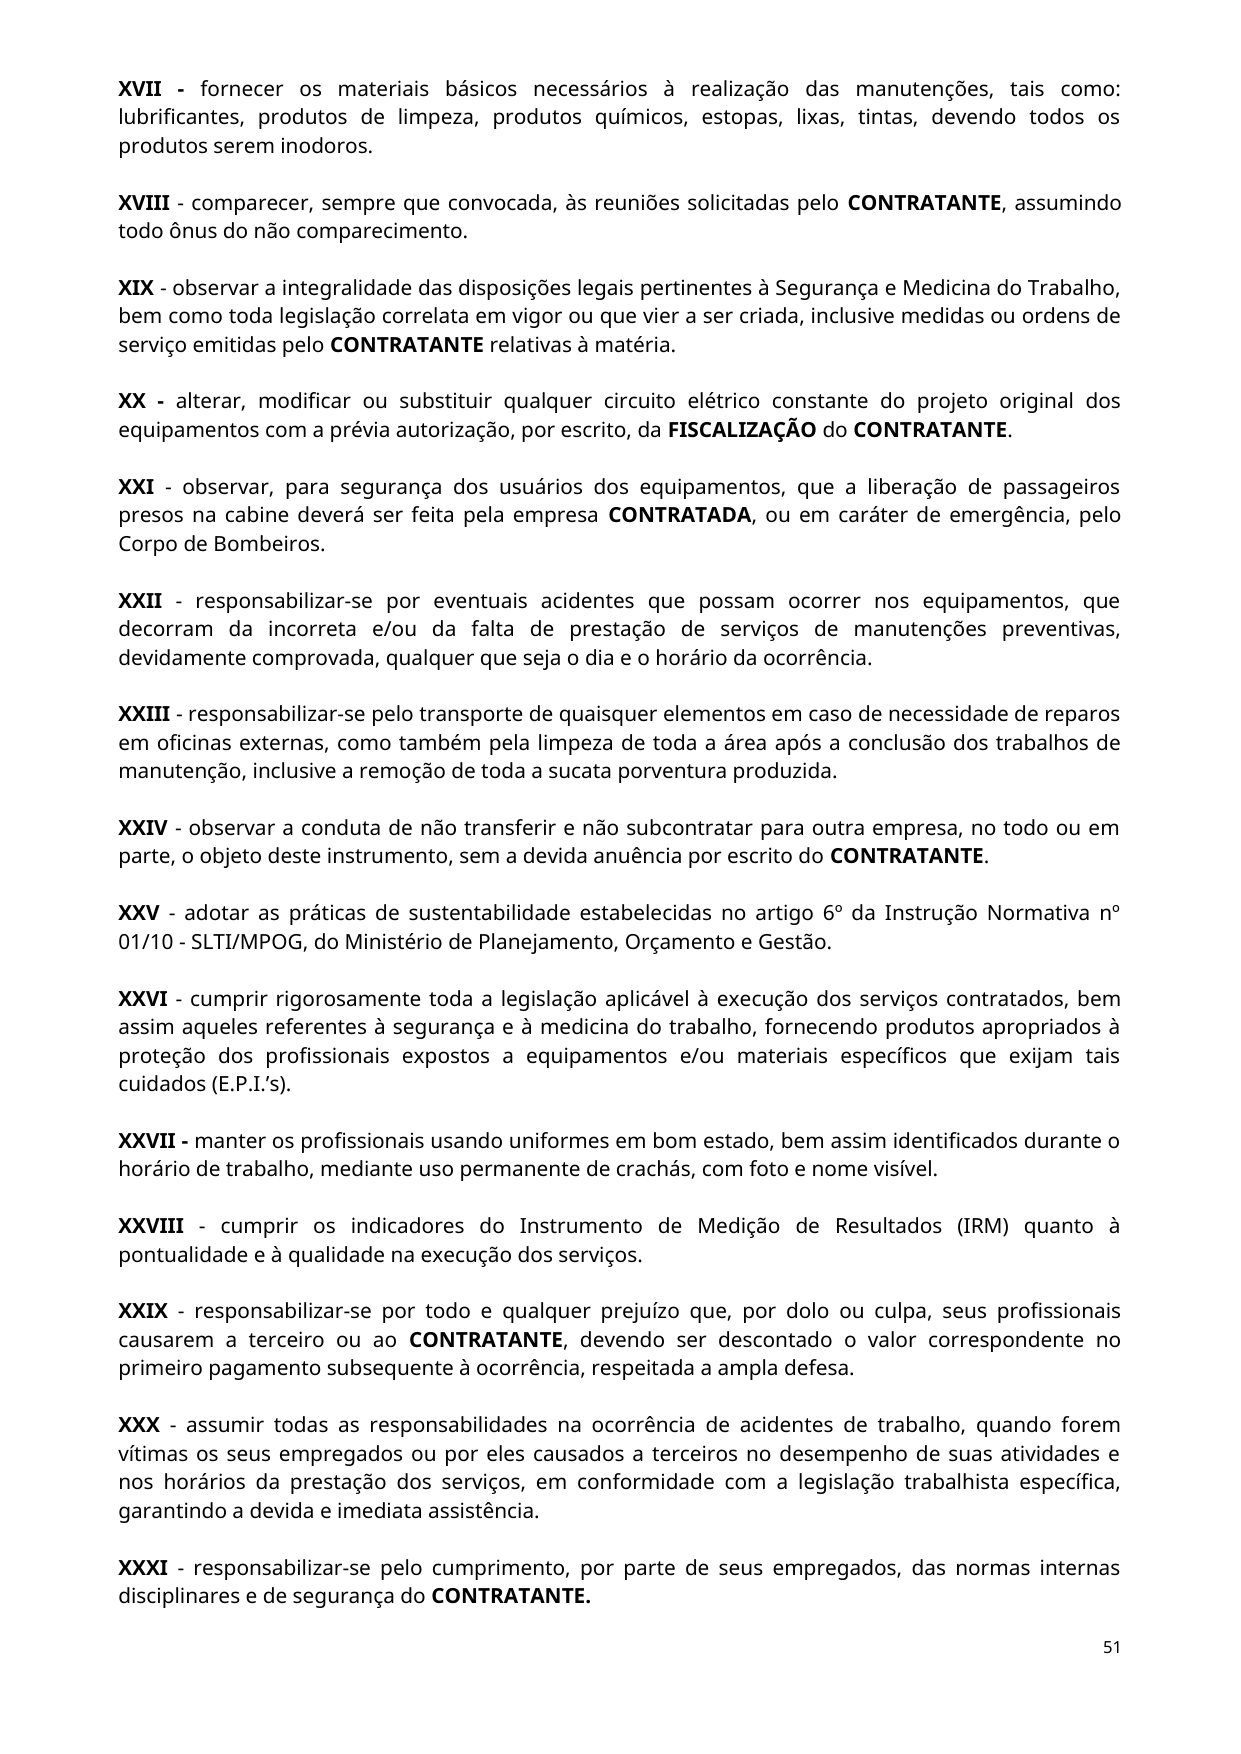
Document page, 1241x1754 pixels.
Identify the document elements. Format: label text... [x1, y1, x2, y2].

text XXIV - observar a conduta de não transferir e não subcontratar para outra empresa, no todo ou em parte, o objeto deste instrumento, sem a devida anuência por escrito do CONTRATANTE. [118, 813, 1122, 870]
text XXVII - manter os profissionais usando uniformes em bom estado, bem assim identificados durante o horário de trabalho, mediante uso permanente de crachás, com foto e nome visível. [118, 1126, 1122, 1183]
text XXI - observar, para segurança dos usuários dos equipamentos, que a liberação de passageiros presos na cabine deverá ser feita pela empresa CONTRATADA, ou em caráter de emergência, pelo Corpo de Bombeiros. [118, 472, 1122, 557]
text XXIII - responsabilizar-se pelo transporte de quaisquer elementos em caso de necessidade de reparos em oficinas externas, como também pela limpeza de toda a área após a conclusão dos trabalhos de manutenção, inclusive a remoção de toda a sucata porventura produzida. [118, 699, 1122, 785]
text XXX - assumir todas as responsabilidades na ocorrência de acidentes de trabalho, quando forem vítimas os seus empregados ou por eles causados a terceiros no desempenho de suas atividades e nos horários da prestação dos serviços, em conformidade com a legislação trabalhista específica, garantindo a devida e imediata assistência. [118, 1410, 1122, 1524]
text XXXI - responsabilizar-se pelo cumprimento, por parte de seus empregados, das normas internas disciplinares e de segurança do CONTRATANTE. [118, 1553, 1122, 1609]
text XXII - responsabilizar-se por eventuais acidentes que possam ocorrer nos equipamentos, que decorram da incorreta e/ou da falta de prestação de serviços de manutenções preventivas, devidamente comprovada, qualquer que seja o dia e o horário da ocorrência. [118, 586, 1122, 671]
text XXVI - cumprir rigorosamente toda a legislação aplicável à execução dos serviços contratados, bem assim aqueles referentes à segurança e à medicina do trabalho, fornecendo produtos apropriados à proteção dos profissionais expostos a equipamentos e/ou materiais específicos que exijam tais cuidados (E.P.I.’s). [118, 984, 1122, 1098]
text XVII - fornecer os materiais básicos necessários à realização das manutenções, tais como: lubrificantes, produtos de limpeza, produtos químicos, estopas, lixas, tintas, devendo todos os produtos serem inodoros. [118, 74, 1122, 159]
text XXV - adotar as práticas de sustentabilidade estabelecidas no artigo 6º da Instrução Normativa nº 01/10 - SLTI/MPOG, do Ministério de Planejamento, Orçamento e Gestão. [118, 898, 1122, 955]
text XVIII - comparecer, sempre que convocada, às reuniões solicitadas pelo CONTRATANTE, assumindo todo ônus do não comparecimento. [118, 188, 1122, 244]
text XIX - observar a integralidade das disposições legais pertinentes à Segurança e Medicina do Trabalho, bem como toda legislação correlata em vigor ou que vier a ser criada, inclusive medidas ou ordens de serviço emitidas pelo CONTRATANTE relativas à matéria. [118, 273, 1122, 358]
text XXVIII - cumprir os indicadores do Instrumento de Medição de Resultados (IRM) quanto à pontualidade e à qualidade na execução dos serviços. [118, 1211, 1122, 1268]
text XX - alterar, modificar ou substituir qualquer circuito elétrico constante do projeto original dos equipamentos com a prévia autorização, por escrito, da FISCALIZAÇÃO do CONTRATANTE. [118, 387, 1122, 443]
text XXIX - responsabilizar-se por todo e qualquer prejuízo que, por dolo ou culpa, seus profissionais causarem a terceiro ou ao CONTRATANTE, devendo ser descontado o valor correspondente no primeiro pagamento subsequente à ocorrência, respeitada a ampla defesa. [118, 1297, 1122, 1382]
